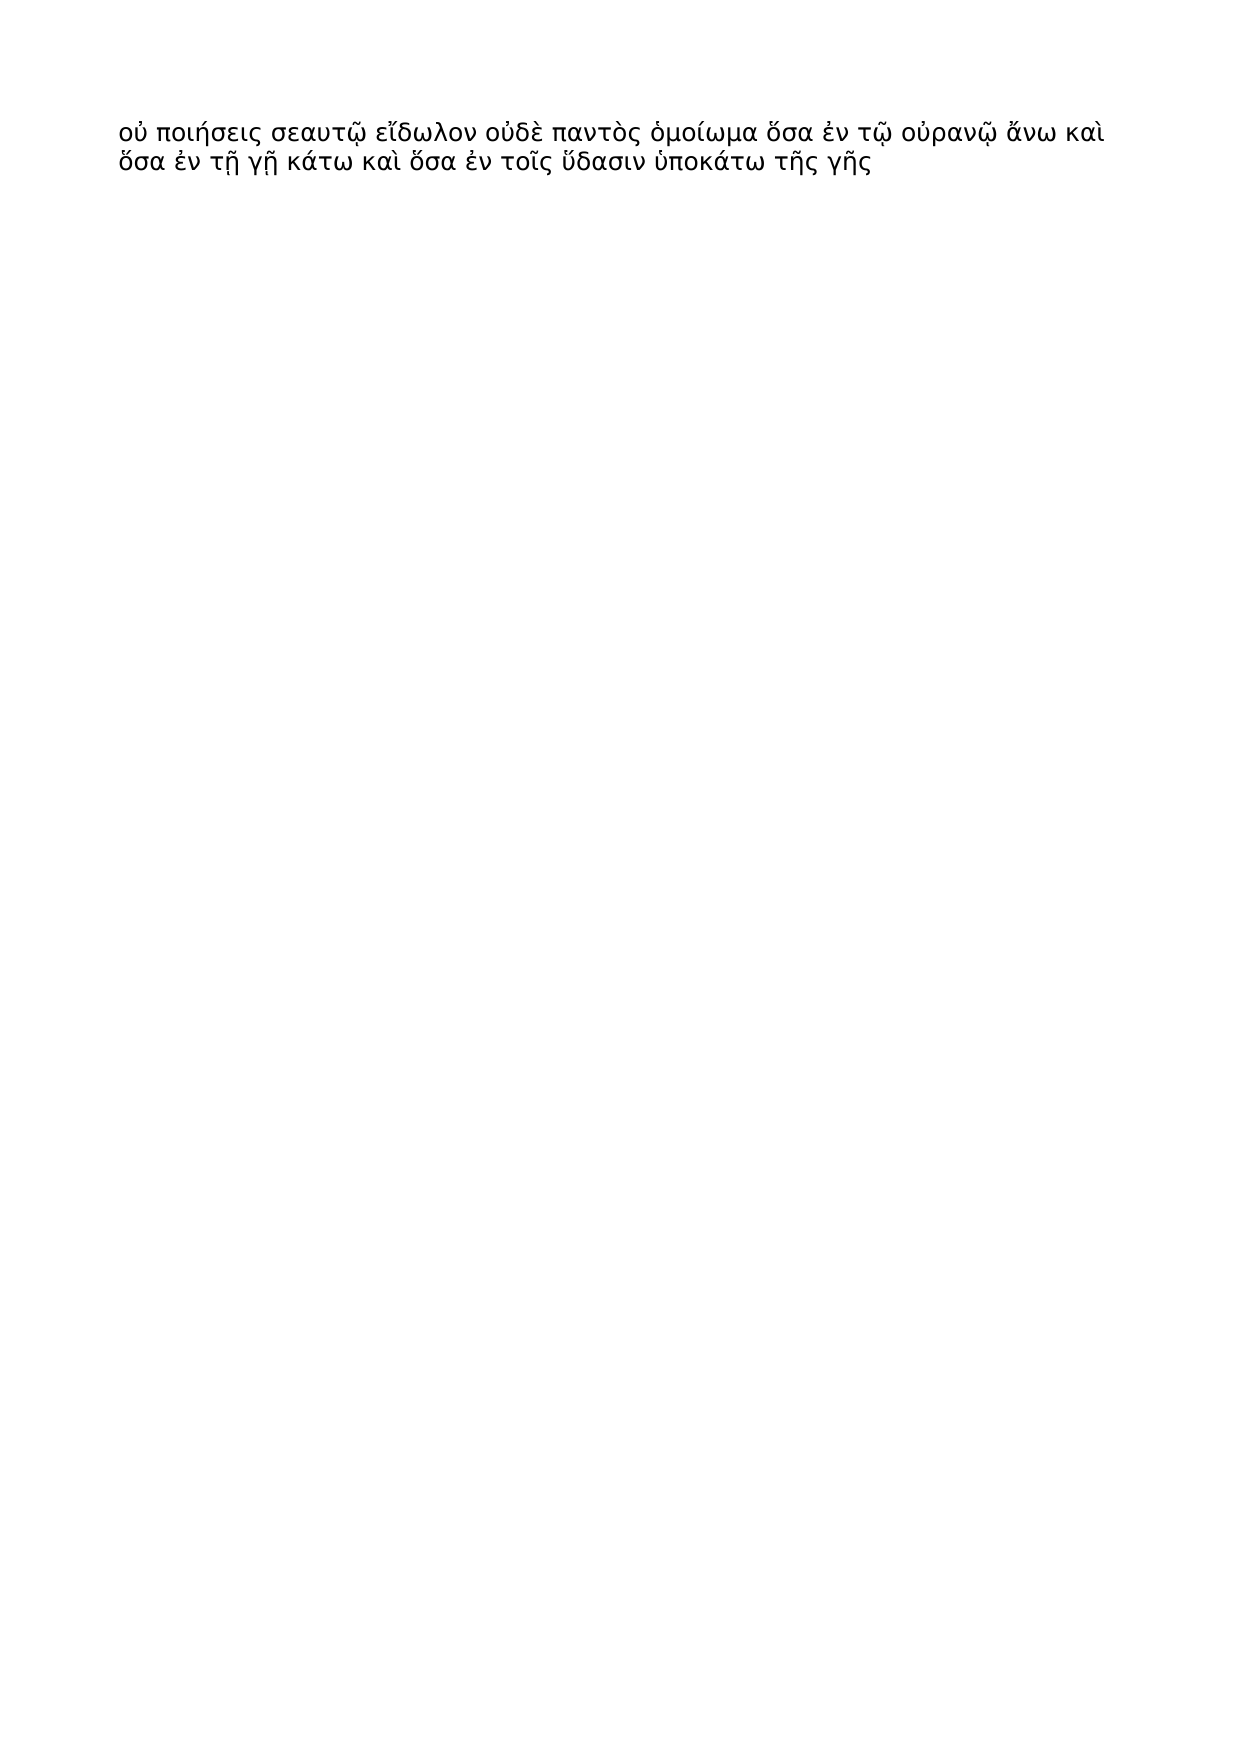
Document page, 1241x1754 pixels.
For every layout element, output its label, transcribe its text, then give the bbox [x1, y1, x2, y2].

text οὐ ποιήσεις σεαυτῷ εἴδωλον οὐδὲ παντὸς ὁμοίωμα ὅσα ἐν τῷ οὐρανῷ ἄνω καὶ ὅσα ἐν τῇ γῇ κάτω καὶ ὅσα ἐν τοῖς ὕδασιν ὑποκάτω τῆς γῆς [118, 118, 1122, 176]
